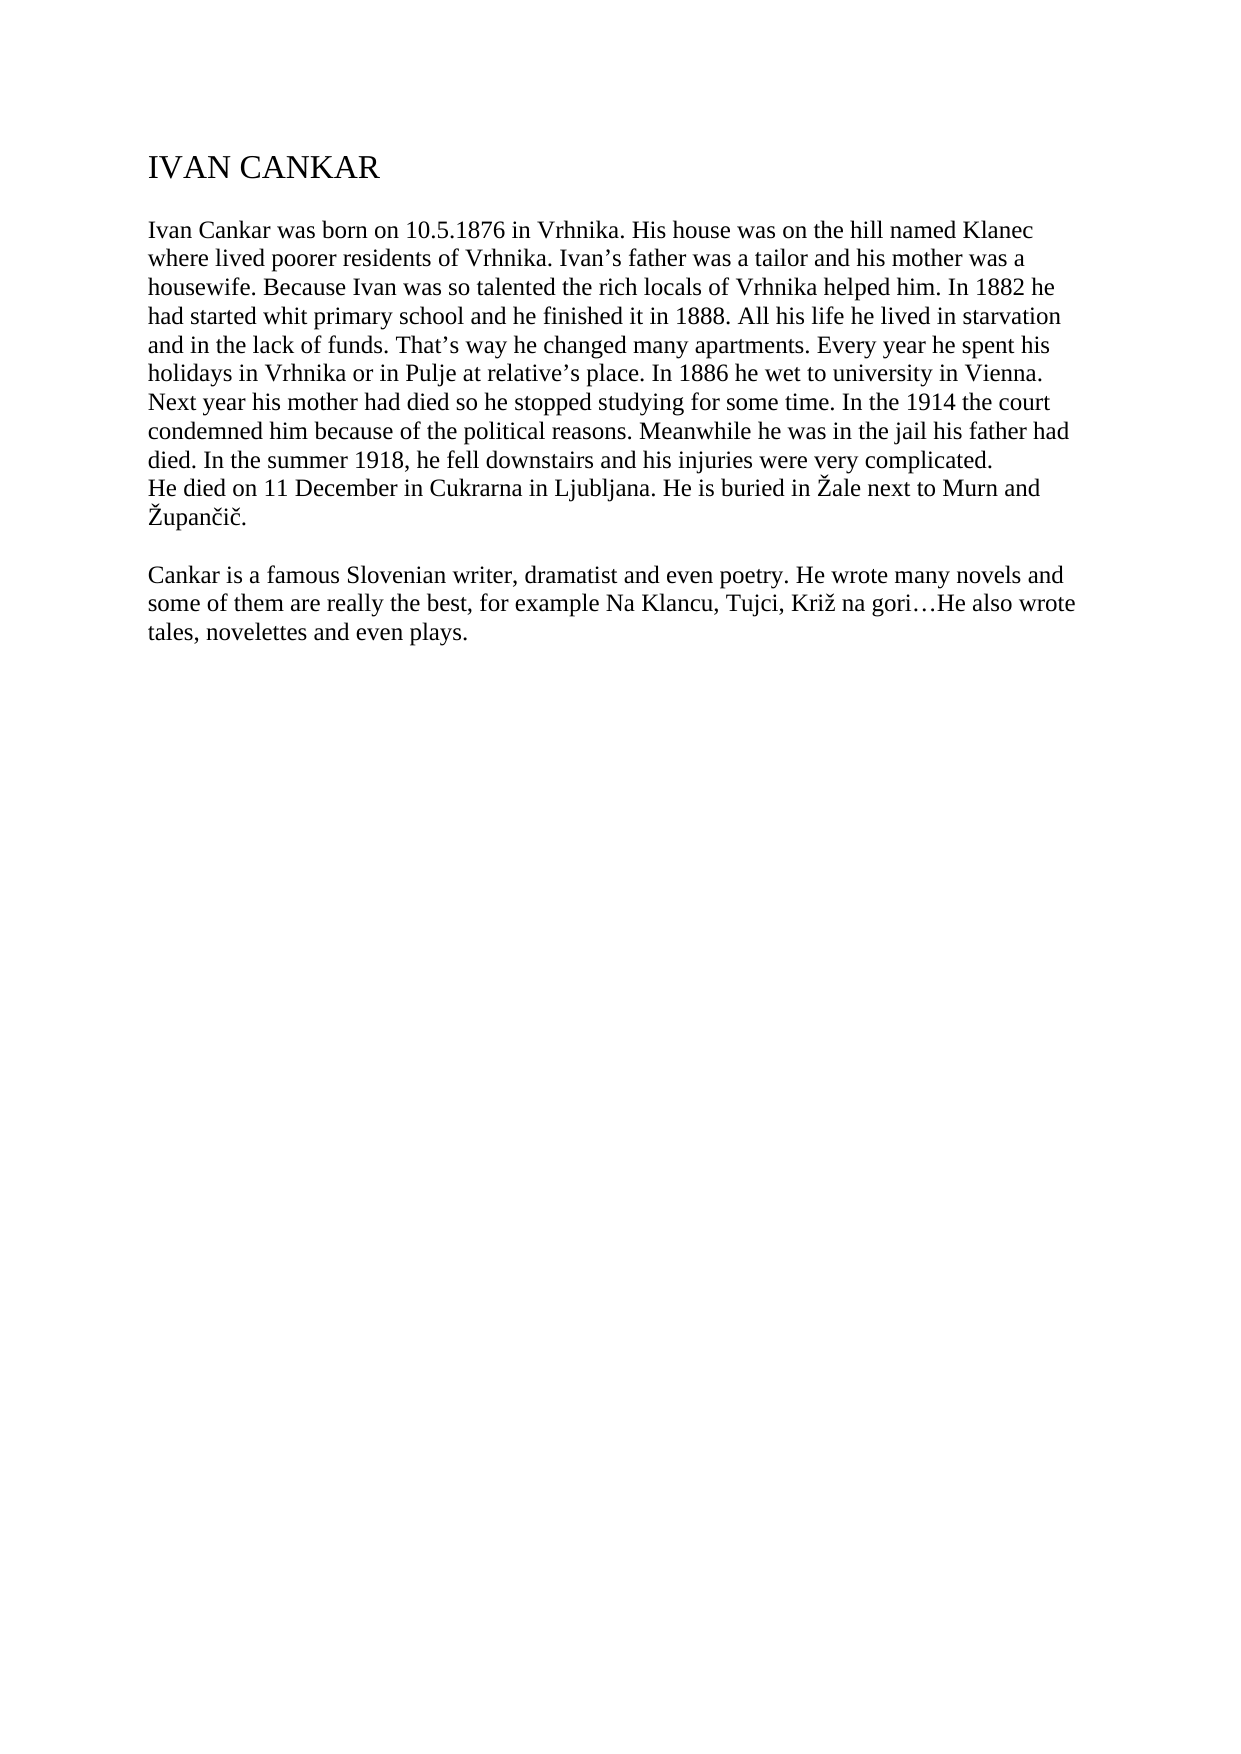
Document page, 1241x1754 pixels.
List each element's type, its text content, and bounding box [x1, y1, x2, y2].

text He died on 11 December in Cukrarna in Ljubljana. He is buried in Žale next to Murn and Župančič. [148, 473, 1093, 531]
text IVAN CANKAR [148, 148, 1093, 186]
text Cankar is a famous Slovenian writer, dramatist and even poetry. He wrote many novels and some of them are really the best, for example Na Klancu, Tujci, Križ na gori…He also wrote tales, novelettes and even plays. [148, 560, 1093, 646]
text Ivan Cankar was born on 10.5.1876 in Vrhnika. His house was on the hill named Klanec where lived poorer residents of Vrhnika. Ivan’s father was a tailor and his mother was a housewife. Because Ivan was so talented the rich locals of Vrhnika helped him. In 1882 he had started whit primary school and he finished it in 1888. All his life he lived in starvation and in the lack of funds. That’s way he changed many apartments. Every year he spent his holidays in Vrhnika or in Pulje at relative’s place. In 1886 he wet to university in Vienna. Next year his mother had died so he stopped studying for some time. In the 1914 the court condemned him because of the political reasons. Meanwhile he was in the jail his father had died. In the summer 1918, he fell downstairs and his injuries were very complicated. [148, 215, 1093, 473]
